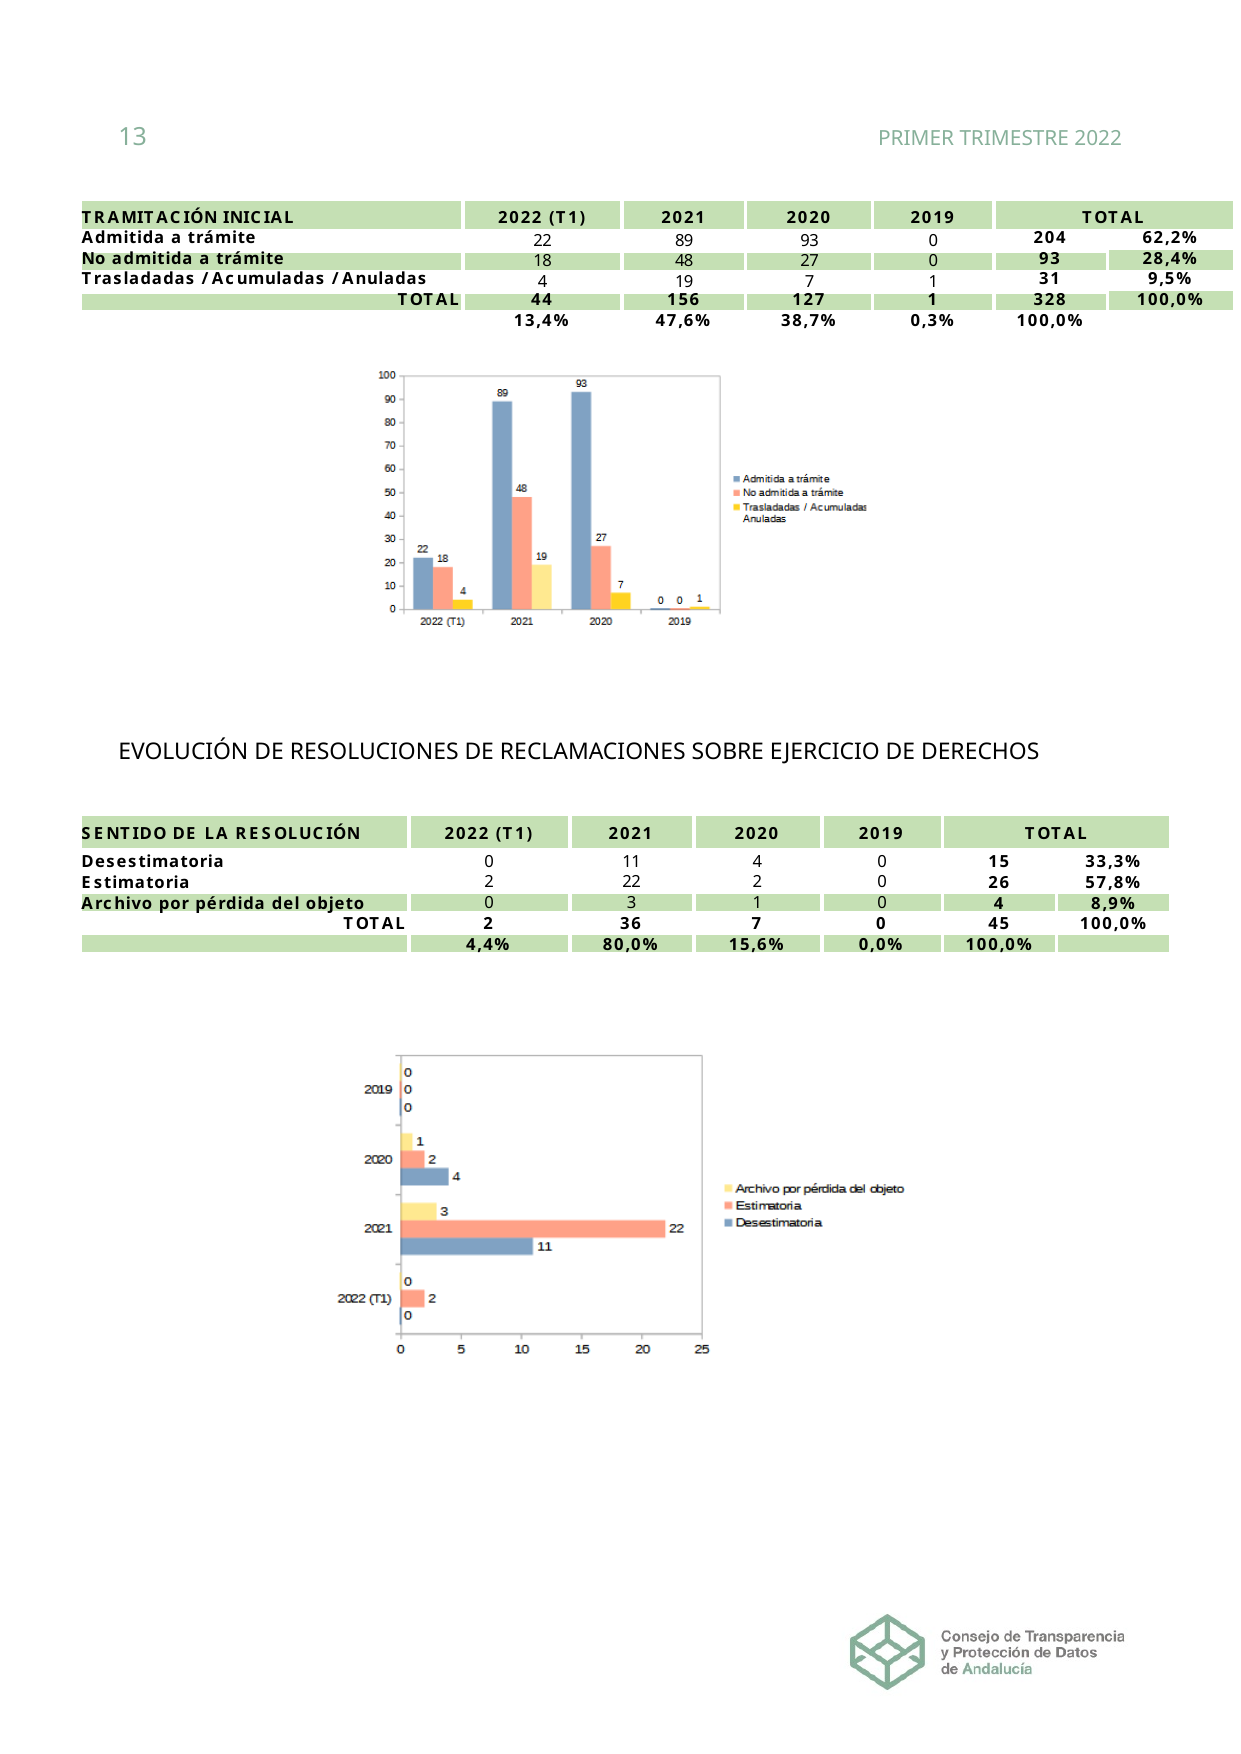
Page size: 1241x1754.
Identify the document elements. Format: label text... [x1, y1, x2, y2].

picture [838, 1599, 1142, 1712]
picture [329, 1049, 911, 1362]
picture [373, 366, 867, 627]
text EVOLUCIÓN DE RESOLUCIONES DE RECLAMACIONES SOBRE EJERCICIO DE DERECHOS [118, 735, 1122, 766]
